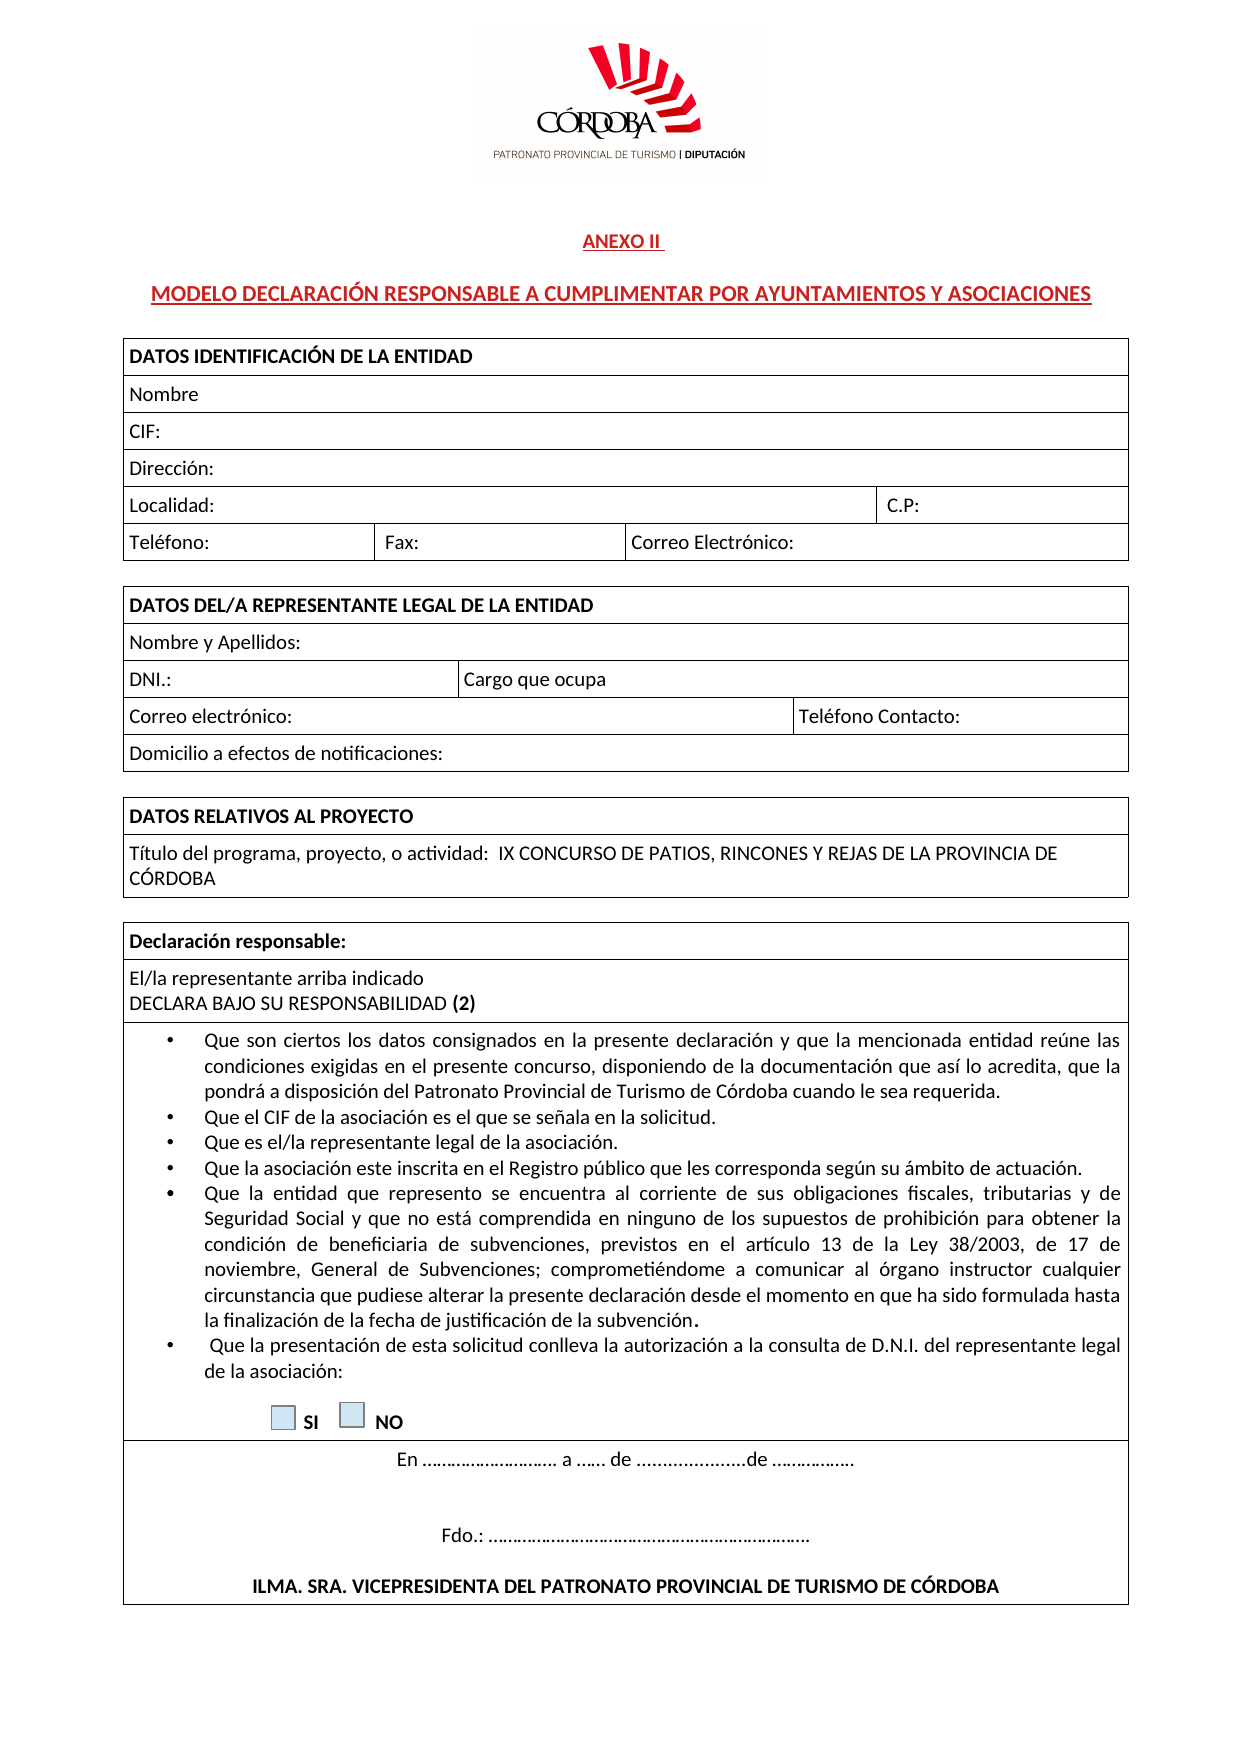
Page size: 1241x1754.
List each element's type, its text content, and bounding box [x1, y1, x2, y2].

table_cell Que son ciertos los datos consignados en la presente declaración y que la mencionada entidad reúne las condiciones exigidas en el presente concurso, disponiendo de la documentación que así lo acredita, que la pondrá a disposición del Patronato Provincial de Turismo de Córdoba cuando le sea requerida. Que el CIF de la asociación es el que se señala en la solicitud. Que es el/la representante legal de la asociación. Que la asociación este inscrita en el Registro público que les corresponda según su ámbito de actuación. Que la entidad que represento se encuentra al corriente de sus obligaciones fiscales, tributarias y de Seguridad Social y que no está comprendida en ninguno de los supuestos de prohibición para obtener la condición de beneficiaria de subvenciones, previstos en el artículo 13 de la Ley 38/2003, de 17 de noviembre, General de Subvenciones; comprometiéndome a comunicar al órgano instructor cualquier circunstancia que pudiese alterar la presente declaración desde el momento en que ha sido formulada hasta la finalización de la fecha de justificación de la subvención. Que la presentación de esta solicitud conlleva la autorización a la consulta de D.N.I. del representante legal de la asociación: SI NO [124, 1023, 1128, 1440]
table_cell Fax: [375, 524, 625, 560]
table_cell Título del programa, proyecto, o actividad: IX CONCURSO DE PATIOS, RINCONES Y REJAS DE LA PROVINCIA DE CÓRDOBA [124, 835, 1128, 897]
table_header DATOS IDENTIFICACIÓN DE LA ENTIDAD [124, 339, 1128, 375]
text ANEXO II [123, 228, 1119, 254]
table_cell DNI.: [124, 661, 458, 697]
table_cell Dirección: [124, 450, 1128, 486]
table_header DATOS RELATIVOS AL PROYECTO [124, 798, 1128, 834]
table_cell Localidad: [124, 487, 876, 523]
table_cell Teléfono Contacto: [794, 698, 1128, 734]
picture [476, 24, 766, 182]
table_cell CIF: [124, 413, 1128, 449]
text MODELO DECLARACIÓN RESPONSABLE A CUMPLIMENTAR POR AYUNTAMIENTOS Y ASOCIACIONES [123, 279, 1119, 307]
table_cell El/la representante arriba indicado DECLARA BAJO SU RESPONSABILIDAD (2) [124, 960, 1128, 1022]
table_cell Teléfono: [124, 524, 374, 560]
table_header Declaración responsable: [124, 923, 1128, 959]
table_cell Domicilio a efectos de notificaciones: [124, 735, 1128, 771]
table_header DATOS DEL/A REPRESENTANTE LEGAL DE LA ENTIDAD [124, 587, 1128, 623]
table_cell En ………………………. a …… de .....................de …………….. Fdo.: …………………………………………………………. ILMA. SRA. VICEPRESIDENTA DEL PATRONATO PROVINCIAL DE TURISMO DE CÓRDOBA [124, 1441, 1128, 1604]
table_cell Cargo que ocupa [459, 661, 1128, 697]
table_cell Correo Electrónico: [626, 524, 1128, 560]
table_cell Correo electrónico: [124, 698, 793, 734]
table_cell Nombre y Apellidos: [124, 624, 1128, 660]
table_cell C.P: [877, 487, 1128, 523]
table_cell Nombre [124, 376, 1128, 412]
